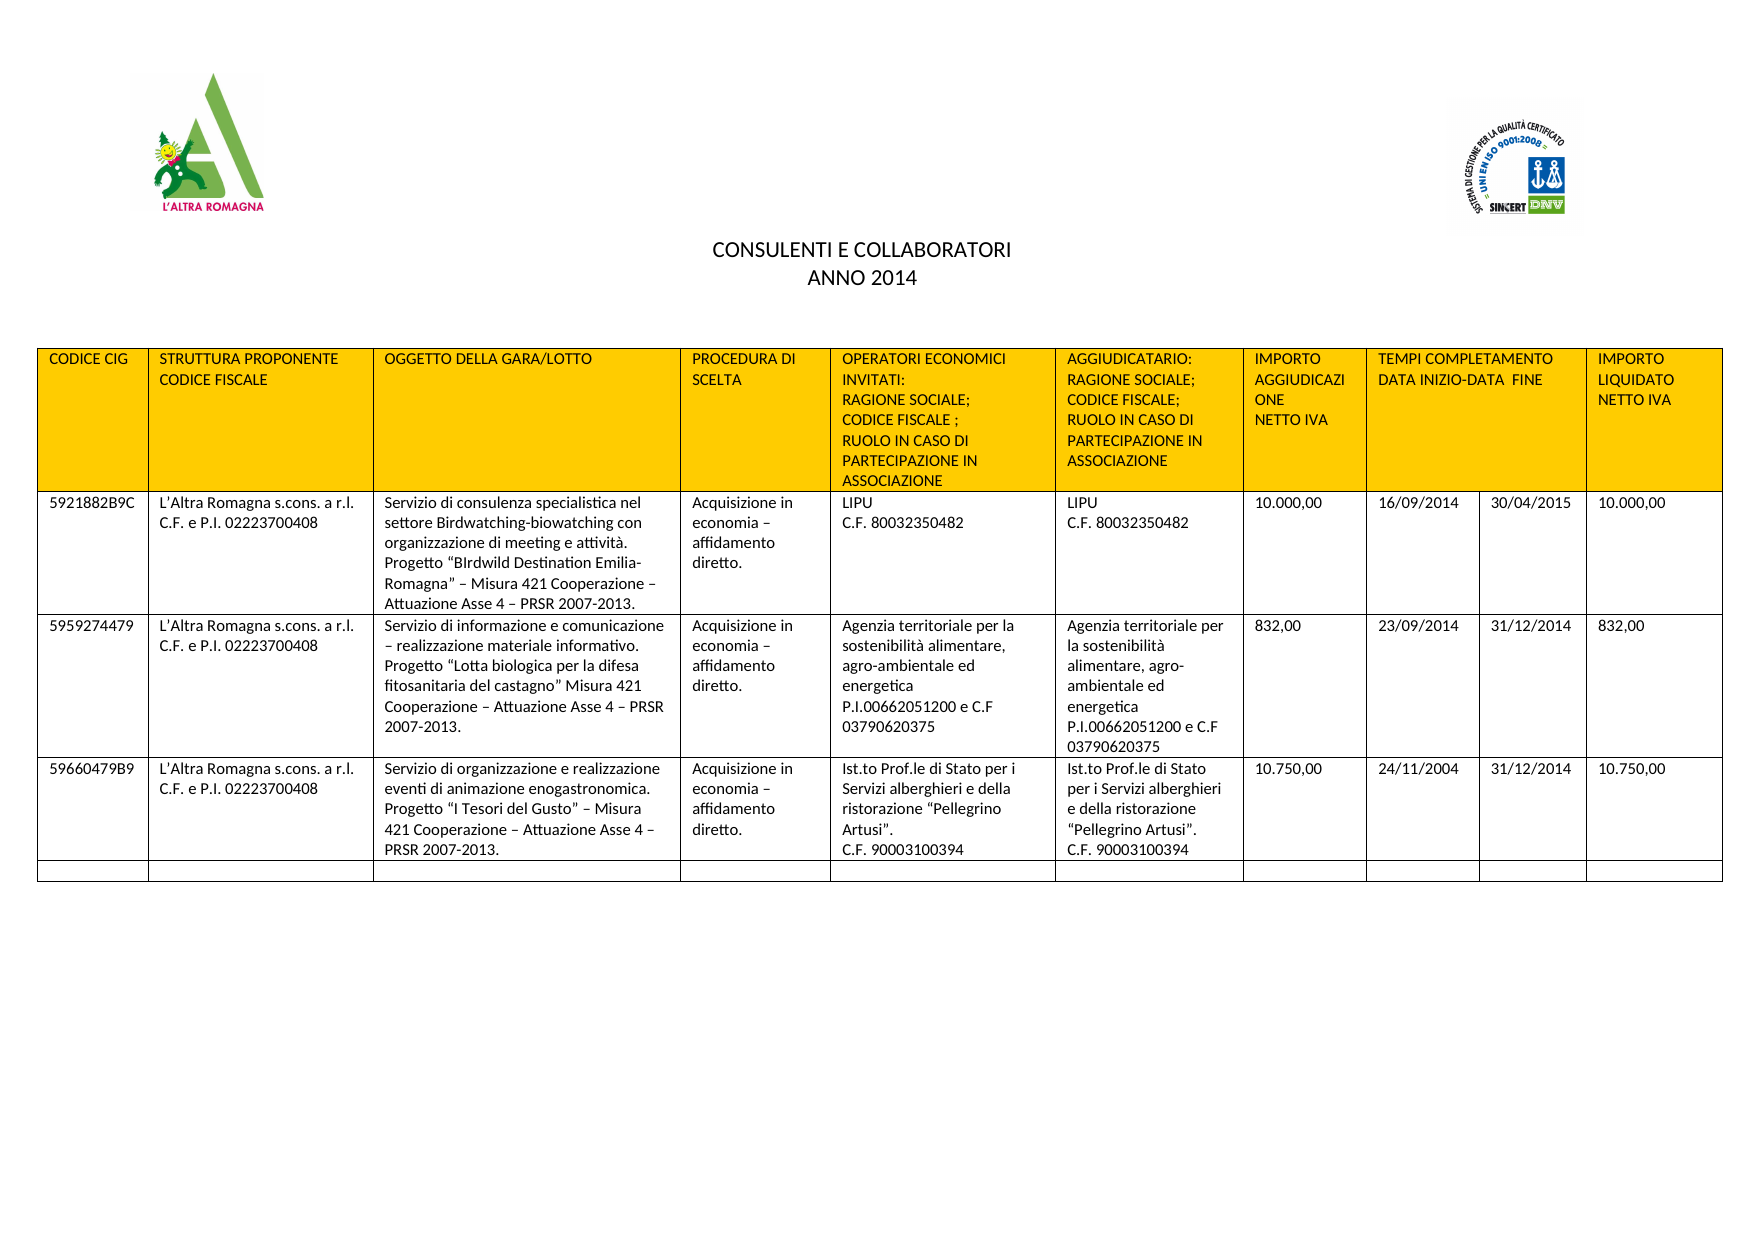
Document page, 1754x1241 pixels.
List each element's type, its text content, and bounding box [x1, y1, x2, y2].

table_cell 59660479B9 [38, 758, 148, 859]
table_cell Ist.to Prof.le di Stato per i Servizi alberghieri e della ristorazione “Pellegrino Artusi”. C.F. 90003100394 [1056, 758, 1243, 859]
table_cell Servizio di informazione e comunicazione – realizzazione materiale informativo. Progetto “Lotta biologica per la difesa fitosanitaria del castagno” Misura 421 Cooperazione – Attuazione Asse 4 – PRSR 2007-2013. [374, 615, 680, 757]
table_cell [831, 861, 1055, 881]
table_cell 5959274479 [38, 615, 148, 757]
table_cell LIPU C.F. 80032350482 [831, 492, 1055, 614]
picture [129, 73, 264, 211]
table_header AGGIUDICATARIO: RAGIONE SOCIALE; CODICE FISCALE; RUOLO IN CASO DI PARTECIPAZIONE IN ASSOCIAZIONE [1056, 349, 1243, 491]
table_header CODICE CIG [38, 349, 148, 491]
table_cell 5921882B9C [38, 492, 148, 614]
text ANNO 2014 [118, 263, 1606, 292]
text CONSULENTI E COLLABORATORI [118, 236, 1606, 263]
table_cell LIPU C.F. 80032350482 [1056, 492, 1243, 614]
table_cell Acquisizione in economia – affidamento diretto. [681, 492, 830, 614]
table_cell 24/11/2004 [1367, 758, 1479, 859]
table_cell [374, 861, 680, 881]
table_header TEMPI COMPLETAMENTO DATA INIZIO-DATA FINE [1367, 349, 1586, 491]
table_header STRUTTURA PROPONENTE CODICE FISCALE [149, 349, 373, 491]
table_cell Servizio di consulenza specialistica nel settore Birdwatching-biowatching con organizzazione di meeting e attività. Progetto “BIrdwild Destination Emilia-Romagna” – Misura 421 Cooperazione – Attuazione Asse 4 – PRSR 2007-2013. [374, 492, 680, 614]
table_cell Ist.to Prof.le di Stato per i Servizi alberghieri e della ristorazione “Pellegrino Artusi”. C.F. 90003100394 [831, 758, 1055, 859]
table_cell Servizio di organizzazione e realizzazione eventi di animazione enogastronomica. Progetto “I Tesori del Gusto” – Misura 421 Cooperazione – Attuazione Asse 4 – PRSR 2007-2013. [374, 758, 680, 859]
table_cell L’Altra Romagna s.cons. a r.l. C.F. e P.I. 02223700408 [149, 615, 373, 757]
table_cell [149, 861, 373, 881]
table_cell [1587, 861, 1722, 881]
table_cell Acquisizione in economia – affidamento diretto. [681, 758, 830, 859]
table_cell L’Altra Romagna s.cons. a r.l. C.F. e P.I. 02223700408 [149, 492, 373, 614]
table_header IMPORTO LIQUIDATO NETTO IVA [1587, 349, 1722, 491]
table_header PROCEDURA DI SCELTA [681, 349, 830, 491]
table_cell Acquisizione in economia – affidamento diretto. [681, 615, 830, 757]
table_cell 832,00 [1244, 615, 1366, 757]
table_cell Agenzia territoriale per la sostenibilità alimentare, agro-ambientale ed energetica P.I.00662051200 e C.F 03790620375 [1056, 615, 1243, 757]
table_header IMPORTO AGGIUDICAZIONE NETTO IVA [1244, 349, 1366, 491]
table_cell [1056, 861, 1243, 881]
table_header OGGETTO DELLA GARA/LOTTO [374, 349, 680, 491]
table_cell 10.750,00 [1587, 758, 1722, 859]
table_cell 16/09/2014 [1367, 492, 1479, 614]
table_cell 31/12/2014 [1480, 758, 1586, 859]
table_cell 832,00 [1587, 615, 1722, 757]
table_cell 10.750,00 [1244, 758, 1366, 859]
picture [1445, 97, 1584, 236]
table_cell [1480, 861, 1586, 881]
table_cell 10.000,00 [1244, 492, 1366, 614]
table_cell [681, 861, 830, 881]
table_header OPERATORI ECONOMICI INVITATI: RAGIONE SOCIALE; CODICE FISCALE ; RUOLO IN CASO DI PARTECIPAZIONE IN ASSOCIAZIONE [831, 349, 1055, 491]
table_cell [38, 861, 148, 881]
table_cell [1367, 861, 1479, 881]
table_cell 30/04/2015 [1480, 492, 1586, 614]
table_cell L’Altra Romagna s.cons. a r.l. C.F. e P.I. 02223700408 [149, 758, 373, 859]
table_cell 23/09/2014 [1367, 615, 1479, 757]
table_cell 10.000,00 [1587, 492, 1722, 614]
table_cell Agenzia territoriale per la sostenibilità alimentare, agro-ambientale ed energetica P.I.00662051200 e C.F 03790620375 [831, 615, 1055, 757]
table_cell [1244, 861, 1366, 881]
table_cell 31/12/2014 [1480, 615, 1586, 757]
